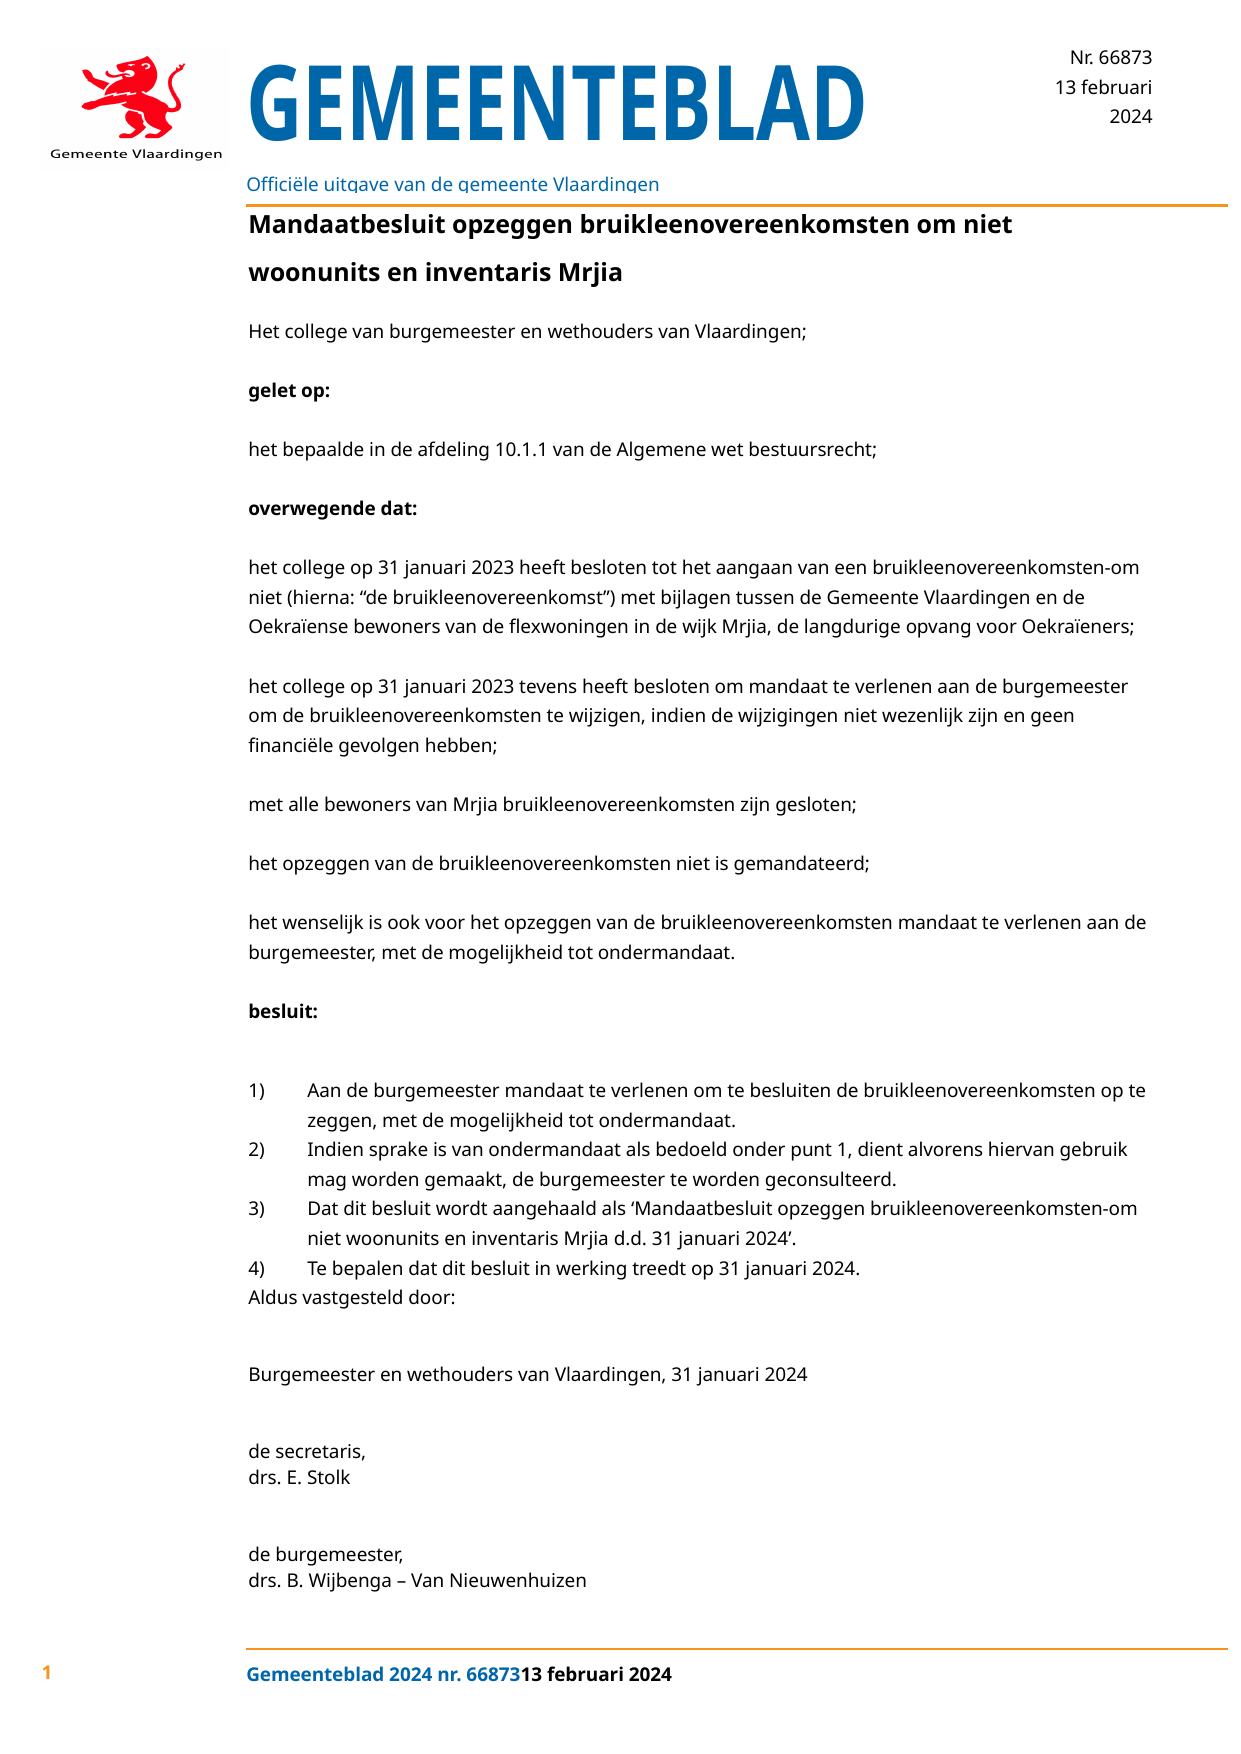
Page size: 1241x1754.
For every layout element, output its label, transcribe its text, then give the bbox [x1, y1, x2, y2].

text gelet op: [248, 377, 1152, 403]
text drs. E. Stolk [248, 1464, 1152, 1490]
text drs. B. Wijbenga – Van Nieuwenhuizen [248, 1567, 1152, 1593]
list Dat dit besluit wordt aangehaald als ‘Mandaatbesluit opzeggen bruikleenovereenkomsten-om niet woonunits en inventaris Mrjia d.d. 31 januari 2024’. [248, 1196, 1152, 1251]
picture [41, 47, 231, 172]
text het wenselijk is ook voor het opzeggen van de bruikleenovereenkomsten mandaat te verlenen aan de burgemeester, met de mogelijkheid tot ondermandaat. [248, 909, 1152, 965]
text Burgemeester en wethouders van Vlaardingen, 31 januari 2024 [248, 1361, 1152, 1387]
list Te bepalen dat dit besluit in werking treedt op 31 januari 2024. [248, 1255, 1152, 1280]
text Aldus vastgesteld door: [248, 1284, 1152, 1310]
text het bepaalde in de afdeling 10.1.1 van de Algemene wet bestuursrecht; [248, 436, 1152, 462]
text de secretaris, [248, 1439, 1152, 1464]
text het college op 31 januari 2023 heeft besloten tot het aangaan van een bruikleenovereenkomsten-om niet (hierna: “de bruikleenovereenkomst”) met bijlagen tussen de Gemeente Vlaardingen en de Oekraïense bewoners van de flexwoningen in de wijk Mrjia, de langdurige opvang voor Oekraïeners; [248, 554, 1152, 639]
text het college op 31 januari 2023 tevens heeft besloten om mandaat te verlenen aan de burgemeester om de bruikleenovereenkomsten te wijzigen, indien de wijzigingen niet wezenlijk zijn en geen financiële gevolgen hebben; [248, 673, 1152, 758]
list Aan de burgemeester mandaat te verlenen om te besluiten de bruikleenovereenkomsten op te zeggen, met de mogelijkheid tot ondermandaat. [248, 1077, 1152, 1132]
text Het college van burgemeester en wethouders van Vlaardingen; [248, 318, 1152, 344]
text de burgemeester, [248, 1542, 1152, 1567]
text met alle bewoners van Mrjia bruikleenovereenkomsten zijn gesloten; [248, 791, 1152, 817]
list Indien sprake is van ondermandaat als bedoeld onder punt 1, dient alvorens hiervan gebruik mag worden gemaakt, de burgemeester te worden geconsulteerd. [248, 1136, 1152, 1192]
text Mandaatbesluit opzeggen bruikleenovereenkomsten om niet woonunits en inventaris Mrjia [248, 207, 1152, 288]
text het opzeggen van de bruikleenovereenkomsten niet is gemandateerd; [248, 850, 1152, 876]
text besluit: [248, 998, 1152, 1024]
text overwegende dat: [248, 495, 1152, 521]
